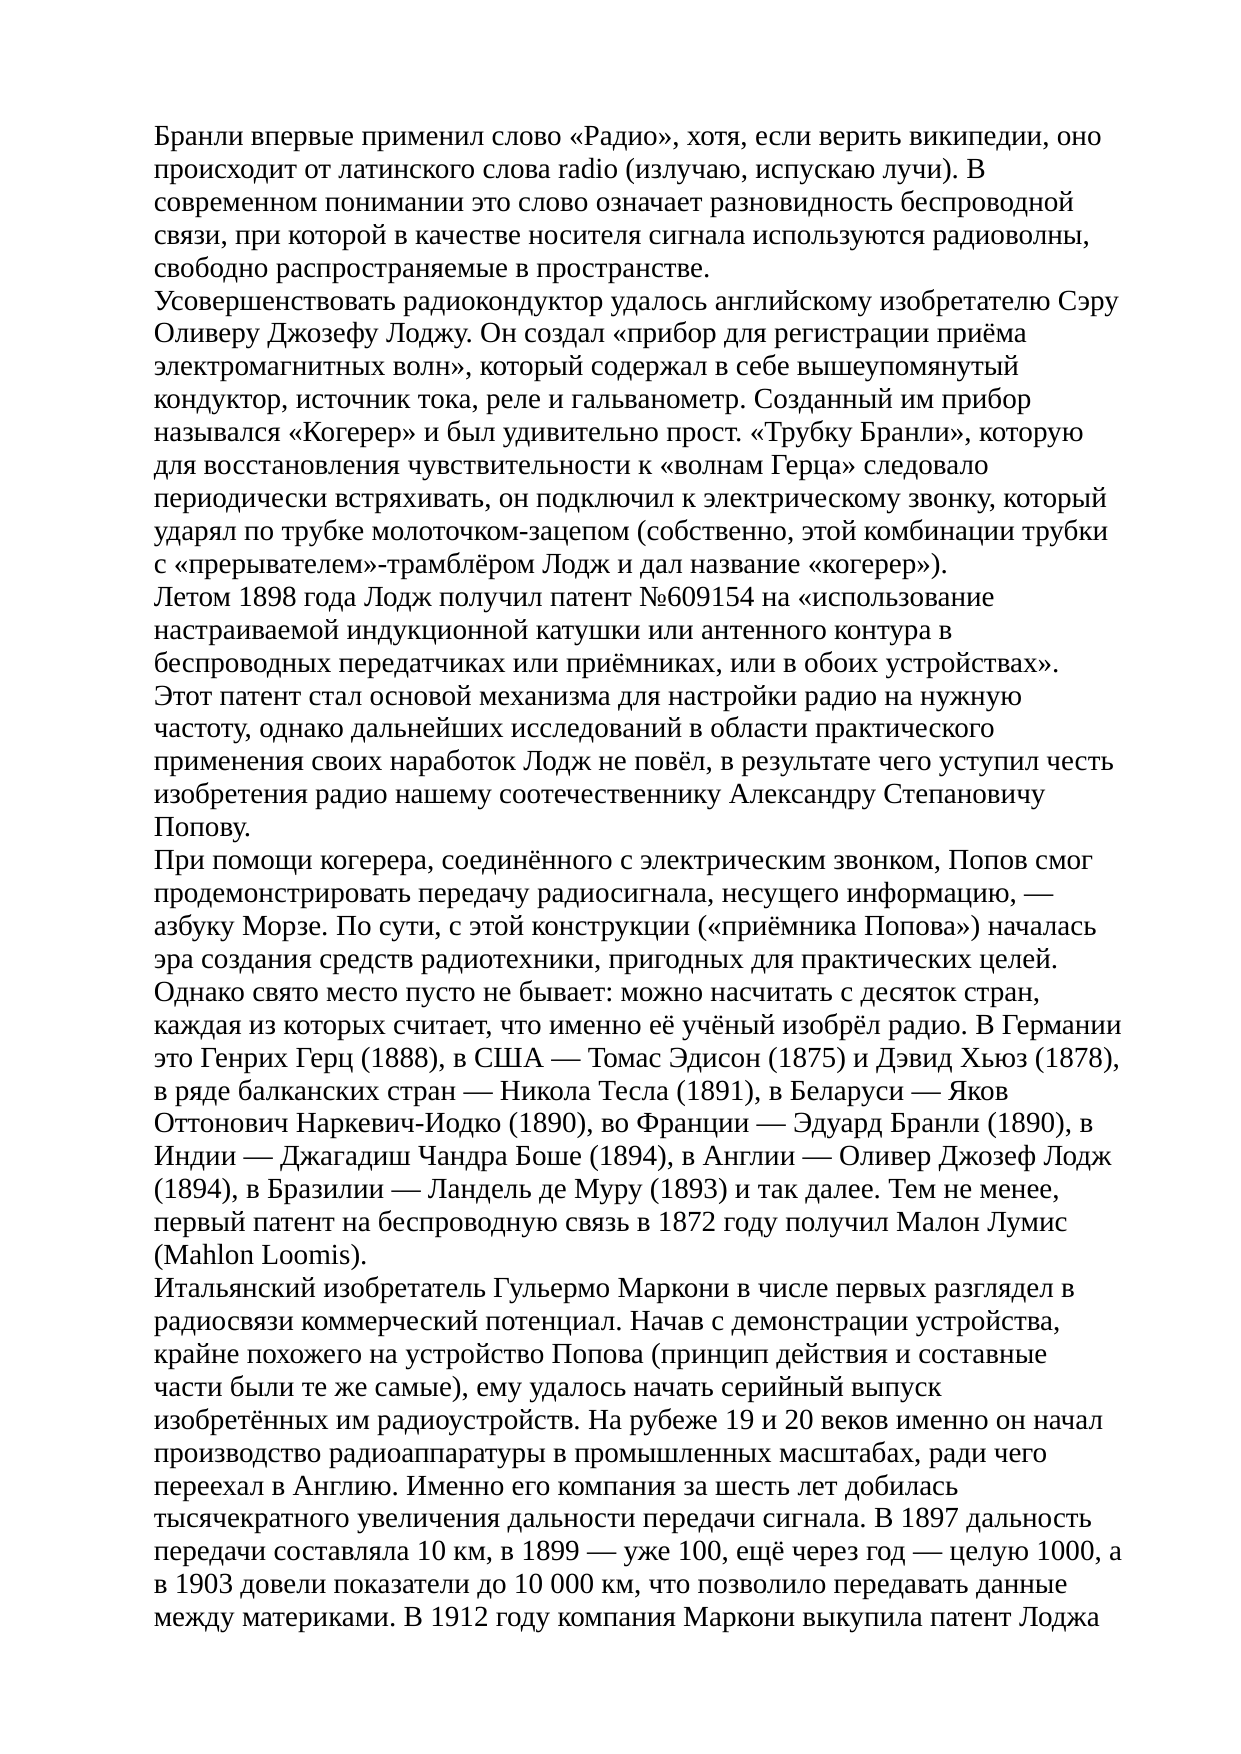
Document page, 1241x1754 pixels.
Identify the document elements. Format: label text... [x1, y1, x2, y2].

text Бранли впервые применил слово «Радио», хотя, если верить википедии, оно происходит от латинского слова radio (излучаю, испускаю лучи). В современном понимании это слово означает разновидность беспроводной связи, при которой в качестве носителя сигнала используются радиоволны, свободно распространяемые в пространстве. Усовершенствовать радиокондуктор удалось английскому изобретателю Сэру Оливеру Джозефу Лоджу. Он создал «прибор для регистрации приёма электромагнитных волн», который содержал в себе вышеупомянутый кондуктор, источник тока, реле и гальванометр. Созданный им прибор назывался «Когерер» и был удивительно прост. «Трубку Бранли», которую для восстановления чувствительности к «волнам Герца» следовало периодически встряхивать, он подключил к электрическому звонку, который ударял по трубке молоточком-зацепом (собственно, этой комбинации трубки с «прерывателем»-трамблёром Лодж и дал название «когерер»). Летом 1898 года Лодж получил патент №609154 на «использование настраиваемой индукционной катушки или антенного контура в беспроводных передатчиках или приёмниках, или в обоих устройствах». Этот патент стал основой механизма для настройки радио на нужную частоту, однако дальнейших исследований в области практического применения своих наработок Лодж не повёл, в результате чего уступил честь изобретения радио нашему соотечественнику Александру Степановичу Попову. При помощи когерера, соединённого с электрическим звонком, Попов смог продемонстрировать передачу радиосигнала, несущего информацию, — азбуку Морзе. По сути, с этой конструкции («приёмника Попова») началась эра создания средств радиотехники, пригодных для практических целей. Однако свято место пусто не бывает: можно насчитать с десяток стран, каждая из которых считает, что именно её учёный изобрёл радио. В Германии это Генрих Герц (1888), в США — Томас Эдисон (1875) и Дэвид Хьюз (1878), в ряде балканских стран — Никола Тесла (1891), в Беларуси — Яков Оттонович Наркевич-Иодко (1890), во Франции — Эдуард Бранли (1890), в Индии — Джагадиш Чандра Боше (1894), в Англии — Оливер Джозеф Лодж (1894), в Бразилии — Ландель де Муру (1893) и так далее. Тем не менее, первый патент на беспроводную связь в 1872 году получил Малон Лумис (Mahlon Loomis). Итальянский изобретатель Гульермо Маркони в числе первых разглядел в радиосвязи коммерческий потенциал. Начав с демонстрации устройства, крайне похожего на устройство Попова (принцип действия и составные части были те же самые), ему удалось начать серийный выпуск изобретённых им радиоустройств. На рубеже 19 и 20 веков именно он начал производство радиоаппаратуры в промышленных масштабах, ради чего переехал в Англию. Именно его компания за шесть лет добилась тысячекратного увеличения дальности передачи сигнала. В 1897 дальность передачи составляла 10 км, в 1899 — уже 100, ещё через год — целую 1000, а в 1903 довели показатели до 10 000 км, что позволило передавать данные между материками. В 1912 году компания Маркони выкупила патент Лоджа [153, 118, 1123, 1633]
